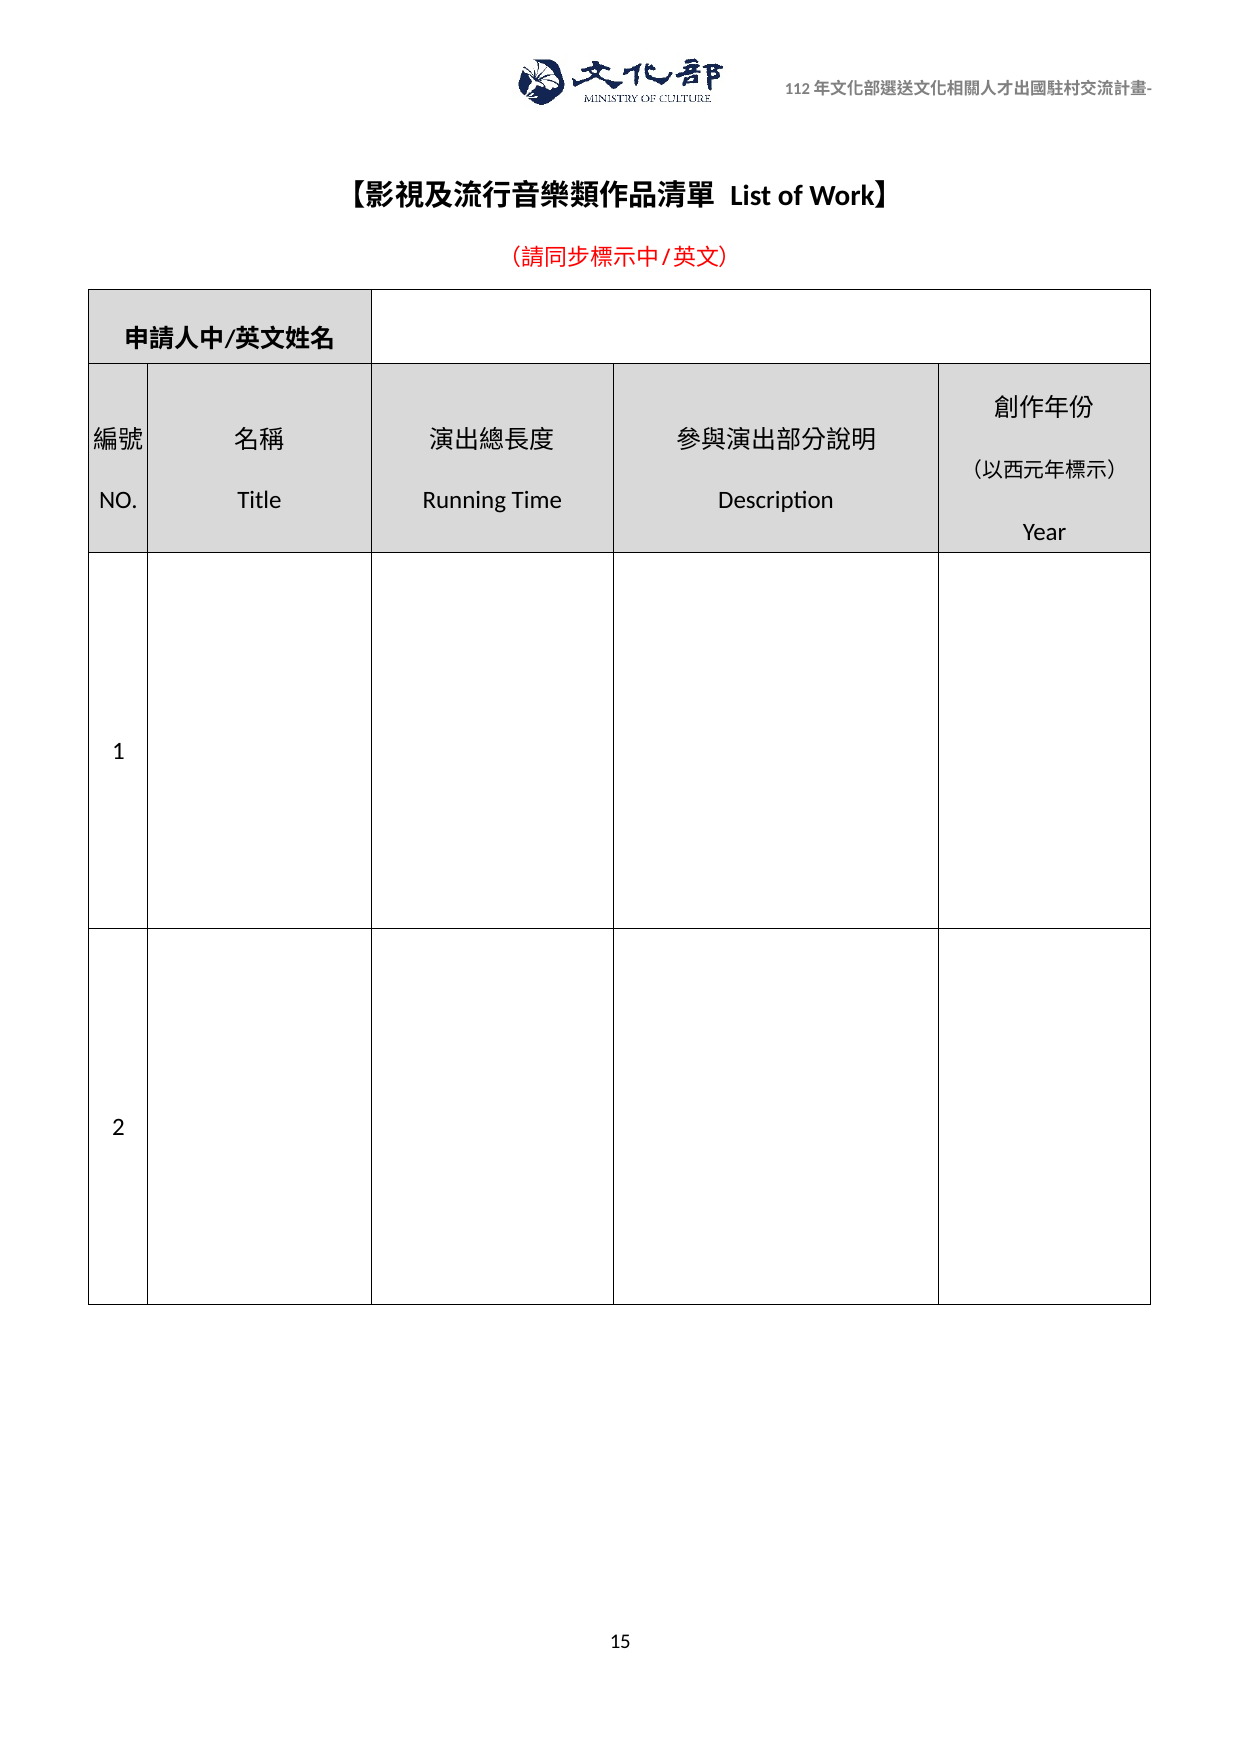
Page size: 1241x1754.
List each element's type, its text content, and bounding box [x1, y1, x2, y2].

table_header 申請人中/英文姓名 [89, 290, 371, 363]
text 【影視及流行音樂類作品清單 List of Work】 [89, 151, 1152, 214]
table_cell 1 [89, 553, 147, 928]
table_cell 參與演出部分說明 Description [614, 364, 938, 552]
table_cell [148, 929, 371, 1304]
table_cell 創作年份 （以西元年標示） Year [939, 364, 1150, 552]
table_cell 編號 NO. [89, 364, 147, 552]
table_header [372, 290, 1150, 363]
table_cell [614, 553, 938, 928]
table_cell 名稱 Title [148, 364, 371, 552]
table_cell [939, 929, 1150, 1304]
table_cell [148, 553, 371, 928]
table_cell [372, 553, 613, 928]
table_cell [614, 929, 938, 1304]
table_cell [372, 929, 613, 1304]
table_cell 2 [89, 929, 147, 1304]
text （請同步標示中/英文） [89, 214, 1152, 276]
table_cell [939, 553, 1150, 928]
table_cell 演出總長度 Running Time [372, 364, 613, 552]
